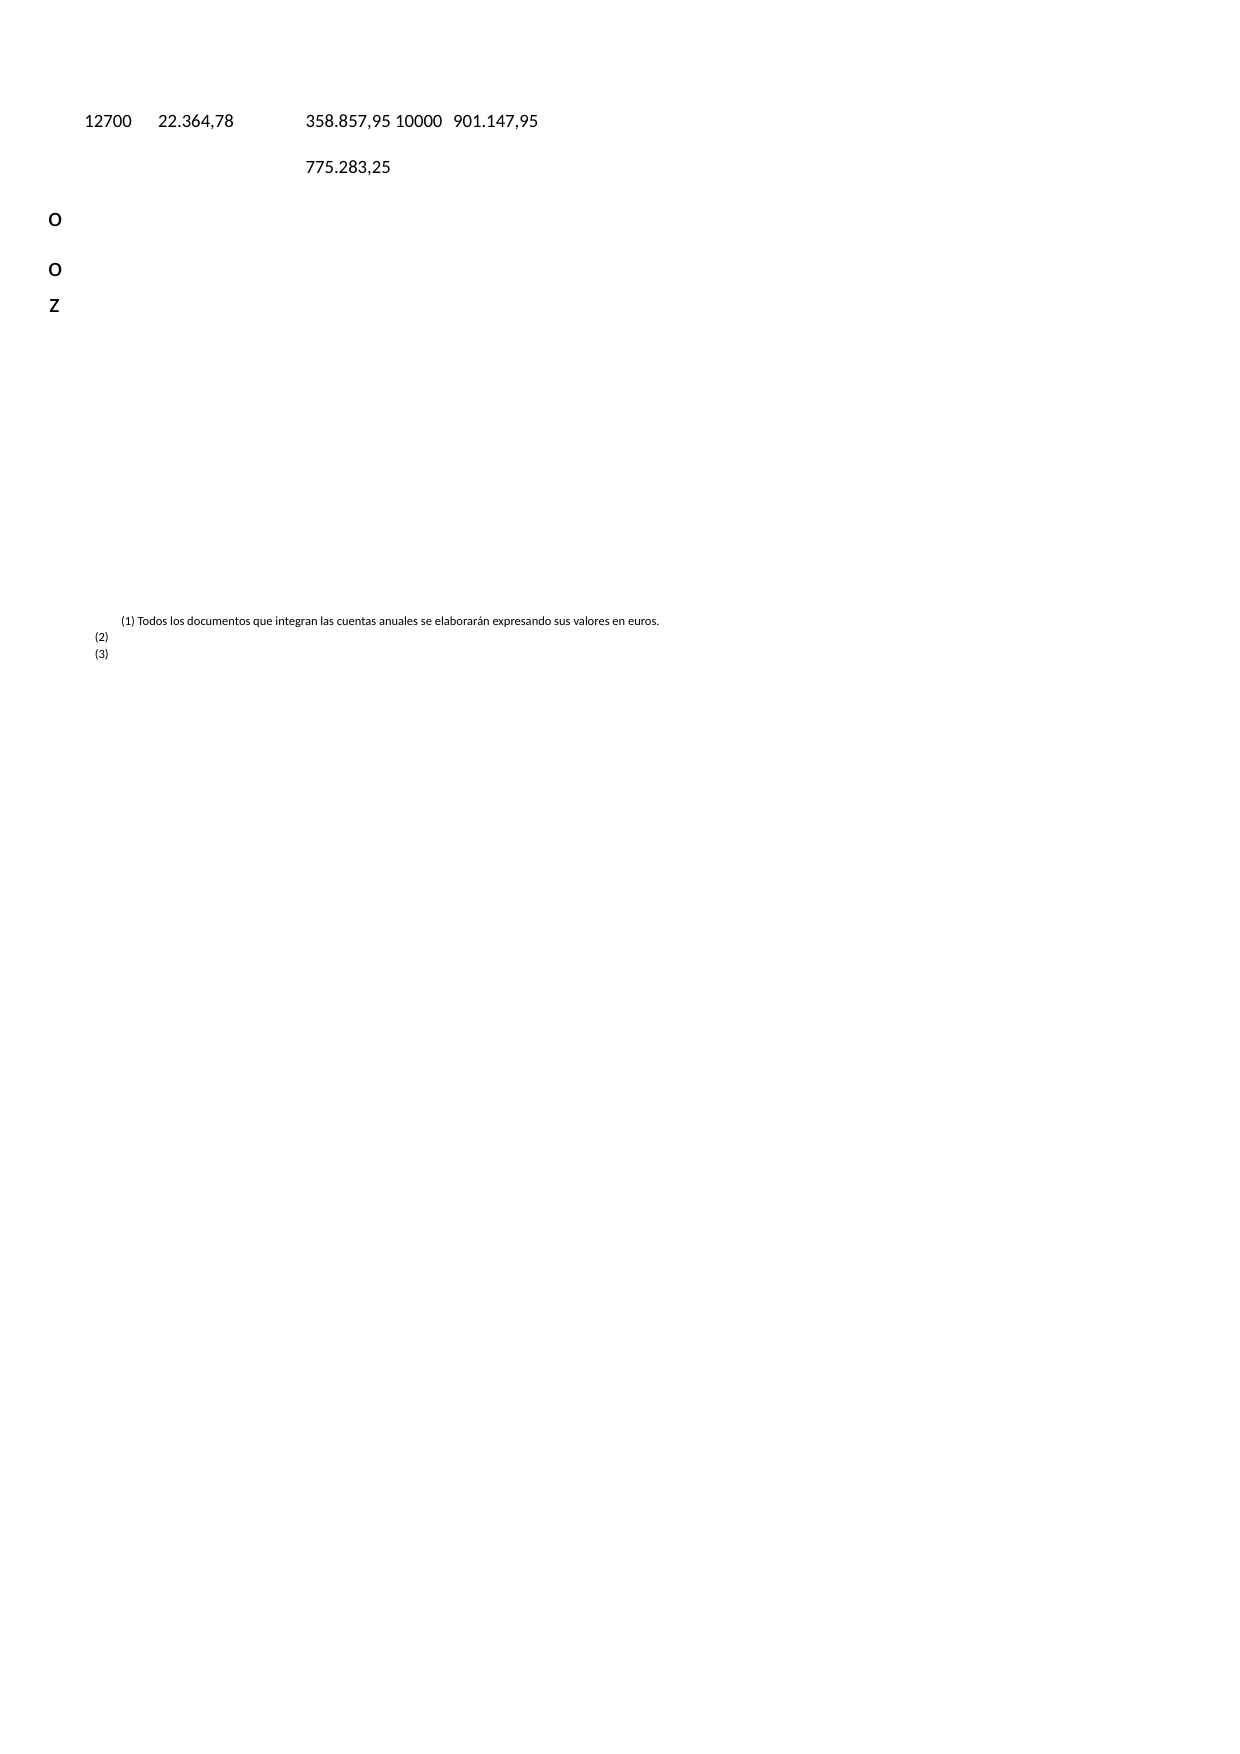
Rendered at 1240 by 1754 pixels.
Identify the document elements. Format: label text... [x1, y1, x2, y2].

text (1) Todos los documentos que integran las cuentas anuales se elaborarán expresando sus valores en euros. [47, 613, 660, 628]
text o [48, 200, 660, 233]
text o z [48, 250, 71, 319]
text 12700 22.364,78 358.857,95 10000 901.147,95 775.283,25 [48, 110, 574, 178]
text (3) [94, 646, 660, 662]
text (2) [94, 629, 660, 645]
